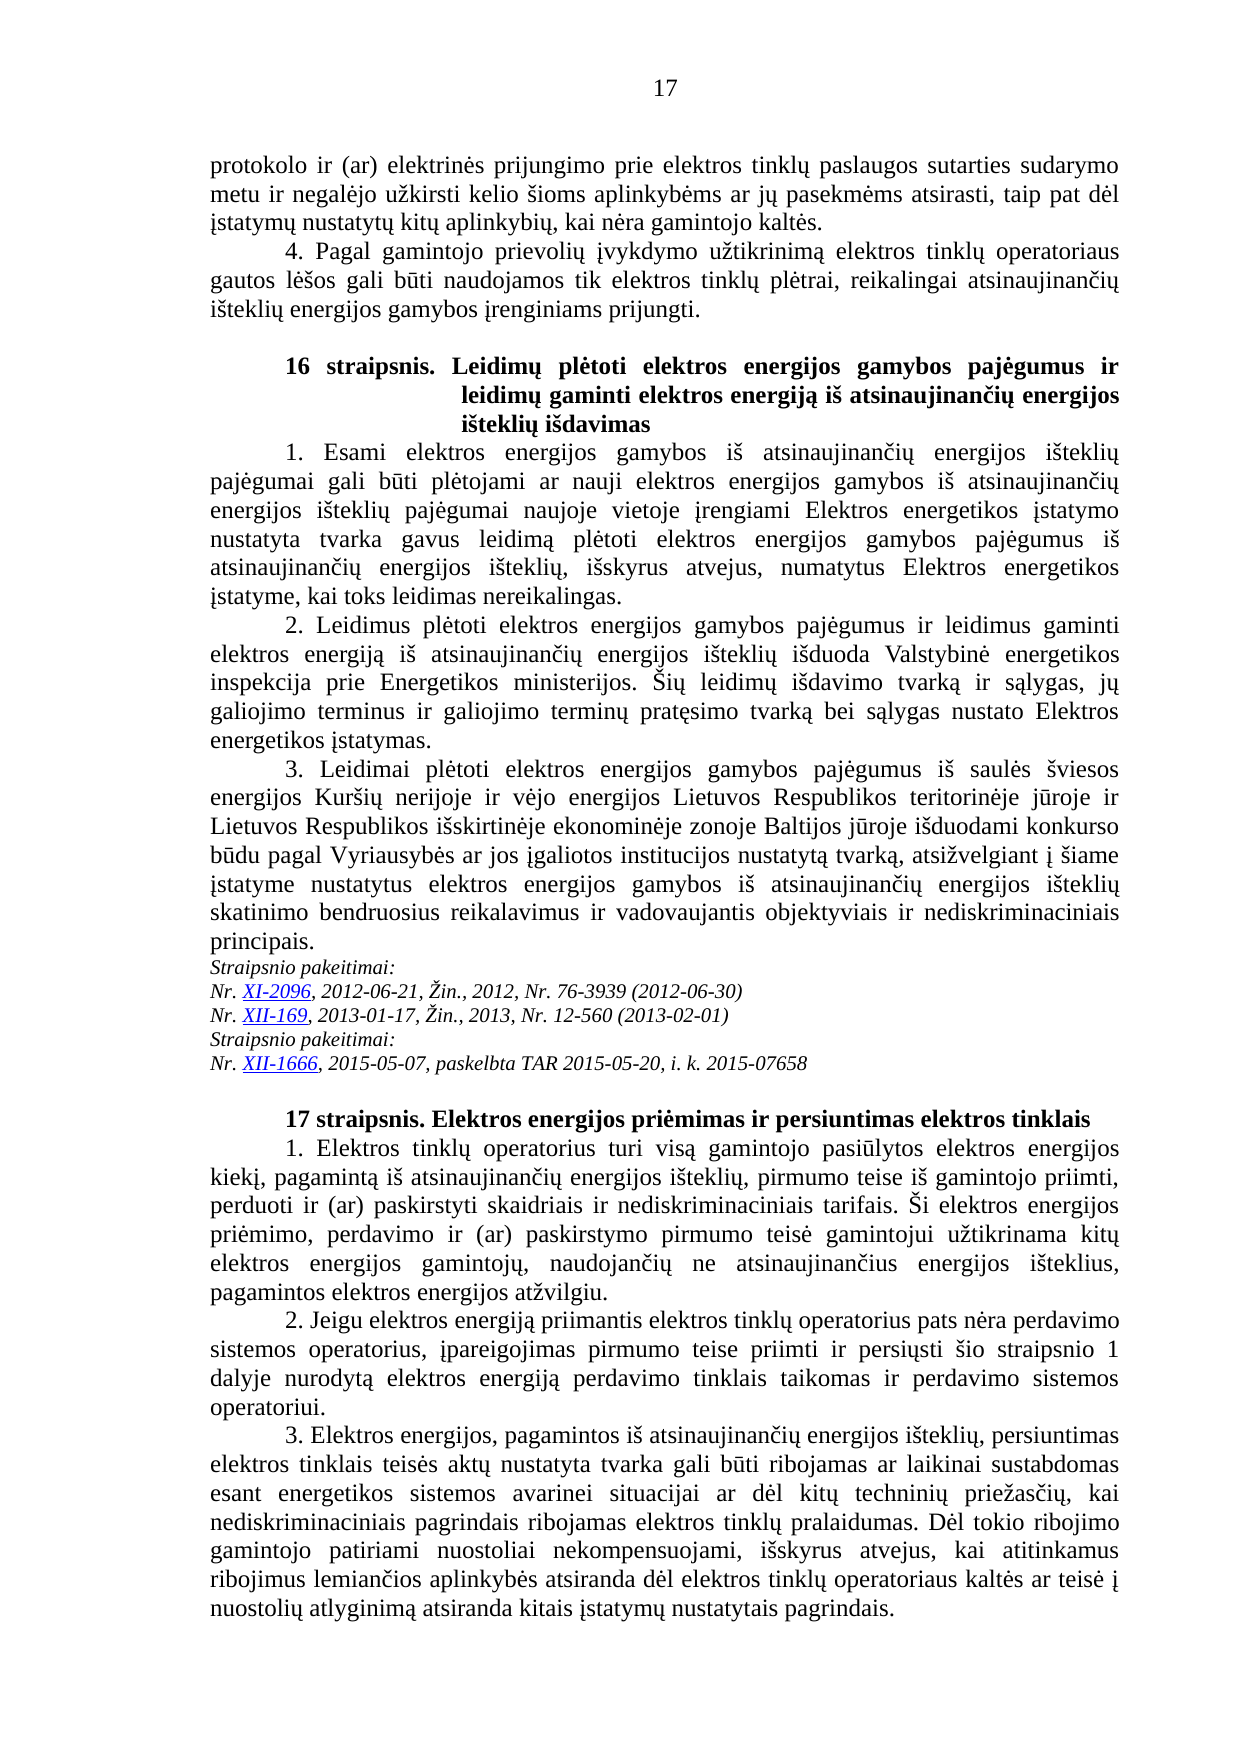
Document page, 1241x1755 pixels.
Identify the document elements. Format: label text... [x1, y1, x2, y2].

text 2. Jeigu elektros energiją priimantis elektros tinklų operatorius pats nėra perdavimo sistemos operatorius, įpareigojimas pirmumo teise priimti ir persiųsti šio straipsnio 1 dalyje nurodytą elektros energiją perdavimo tinklais taikomas ir perdavimo sistemos operatoriui. [210, 1305, 1120, 1420]
text protokolo ir (ar) elektrinės prijungimo prie elektros tinklų paslaugos sutarties sudarymo metu ir negalėjo užkirsti kelio šioms aplinkybėms ar jų pasekmėms atsirasti, taip pat dėl įstatymų nustatytų kitų aplinkybių, kai nėra gamintojo kaltės. [210, 150, 1120, 236]
text 2. Leidimus plėtoti elektros energijos gamybos pajėgumus ir leidimus gaminti elektros energiją iš atsinaujinančių energijos išteklių išduoda Valstybinė energetikos inspekcija prie Energetikos ministerijos. Šių leidimų išdavimo tvarką ir sąlygas, jų galiojimo terminus ir galiojimo terminų pratęsimo tvarką bei sąlygas nustato Elektros energetikos įstatymas. [210, 610, 1120, 754]
text 3. Leidimai plėtoti elektros energijos gamybos pajėgumus iš saulės šviesos energijos Kuršių nerijoje ir vėjo energijos Lietuvos Respublikos teritorinėje jūroje ir Lietuvos Respublikos išskirtinėje ekonominėje zonoje Baltijos jūroje išduodami konkurso būdu pagal Vyriausybės ar jos įgaliotos institucijos nustatytą tvarką, atsižvelgiant į šiame įstatyme nustatytus elektros energijos gamybos iš atsinaujinančių energijos išteklių skatinimo bendruosius reikalavimus ir vadovaujantis objektyviais ir nediskriminaciniais principais. [210, 754, 1120, 955]
text Straipsnio pakeitimai: [210, 955, 1120, 979]
text 3. Elektros energijos, pagamintos iš atsinaujinančių energijos išteklių, persiuntimas elektros tinklais teisės aktų nustatyta tvarka gali būti ribojamas ar laikinai sustabdomas esant energetikos sistemos avarinei situacijai ar dėl kitų techninių priežasčių, kai nediskriminaciniais pagrindais ribojamas elektros tinklų pralaidumas. Dėl tokio ribojimo gamintojo patiriami nuostoliai nekompensuojami, išskyrus atvejus, kai atitinkamus ribojimus lemiančios aplinkybės atsiranda dėl elektros tinklų operatoriaus kaltės ar teisė į nuostolių atlyginimą atsiranda kitais įstatymų nustatytais pagrindais. [210, 1420, 1120, 1622]
text 1. Elektros tinklų operatorius turi visą gamintojo pasiūlytos elektros energijos kiekį, pagamintą iš atsinaujinančių energijos išteklių, pirmumo teise iš gamintojo priimti, perduoti ir (ar) paskirstyti skaidriais ir nediskriminaciniais tarifais. Ši elektros energijos priėmimo, perdavimo ir (ar) paskirstymo pirmumo teisė gamintojui užtikrinama kitų elektros energijos gamintojų, naudojančių ne atsinaujinančius energijos išteklius, pagamintos elektros energijos atžvilgiu. [210, 1133, 1120, 1305]
text 17 straipsnis. Elektros energijos priėmimas ir persiuntimas elektros tinklais [210, 1104, 1120, 1133]
text Nr. XII-169, 2013-01-17, Žin., 2013, Nr. 12-560 (2013-02-01) [210, 1003, 1120, 1027]
text 1. Esami elektros energijos gamybos iš atsinaujinančių energijos išteklių pajėgumai gali būti plėtojami ar nauji elektros energijos gamybos iš atsinaujinančių energijos išteklių pajėgumai naujoje vietoje įrengiami Elektros energetikos įstatymo nustatyta tvarka gavus leidimą plėtoti elektros energijos gamybos pajėgumus iš atsinaujinančių energijos išteklių, išskyrus atvejus, numatytus Elektros energetikos įstatyme, kai toks leidimas nereikalingas. [210, 437, 1120, 610]
text 4. Pagal gamintojo prievolių įvykdymo užtikrinimą elektros tinklų operatoriaus gautos lėšos gali būti naudojamos tik elektros tinklų plėtrai, reikalingai atsinaujinančių išteklių energijos gamybos įrenginiams prijungti. [210, 236, 1120, 322]
text Nr. XII-1666, 2015-05-07, paskelbta TAR 2015-05-20, i. k. 2015-07658 [210, 1051, 1120, 1075]
text 16 straipsnis. Leidimų plėtoti elektros energijos gamybos pajėgumus ir leidimų gaminti elektros energiją iš atsinaujinančių energijos išteklių išdavimas [285, 351, 1120, 437]
text Nr. XI-2096, 2012-06-21, Žin., 2012, Nr. 76-3939 (2012-06-30) [210, 979, 1120, 1003]
text Straipsnio pakeitimai: [210, 1027, 1120, 1051]
